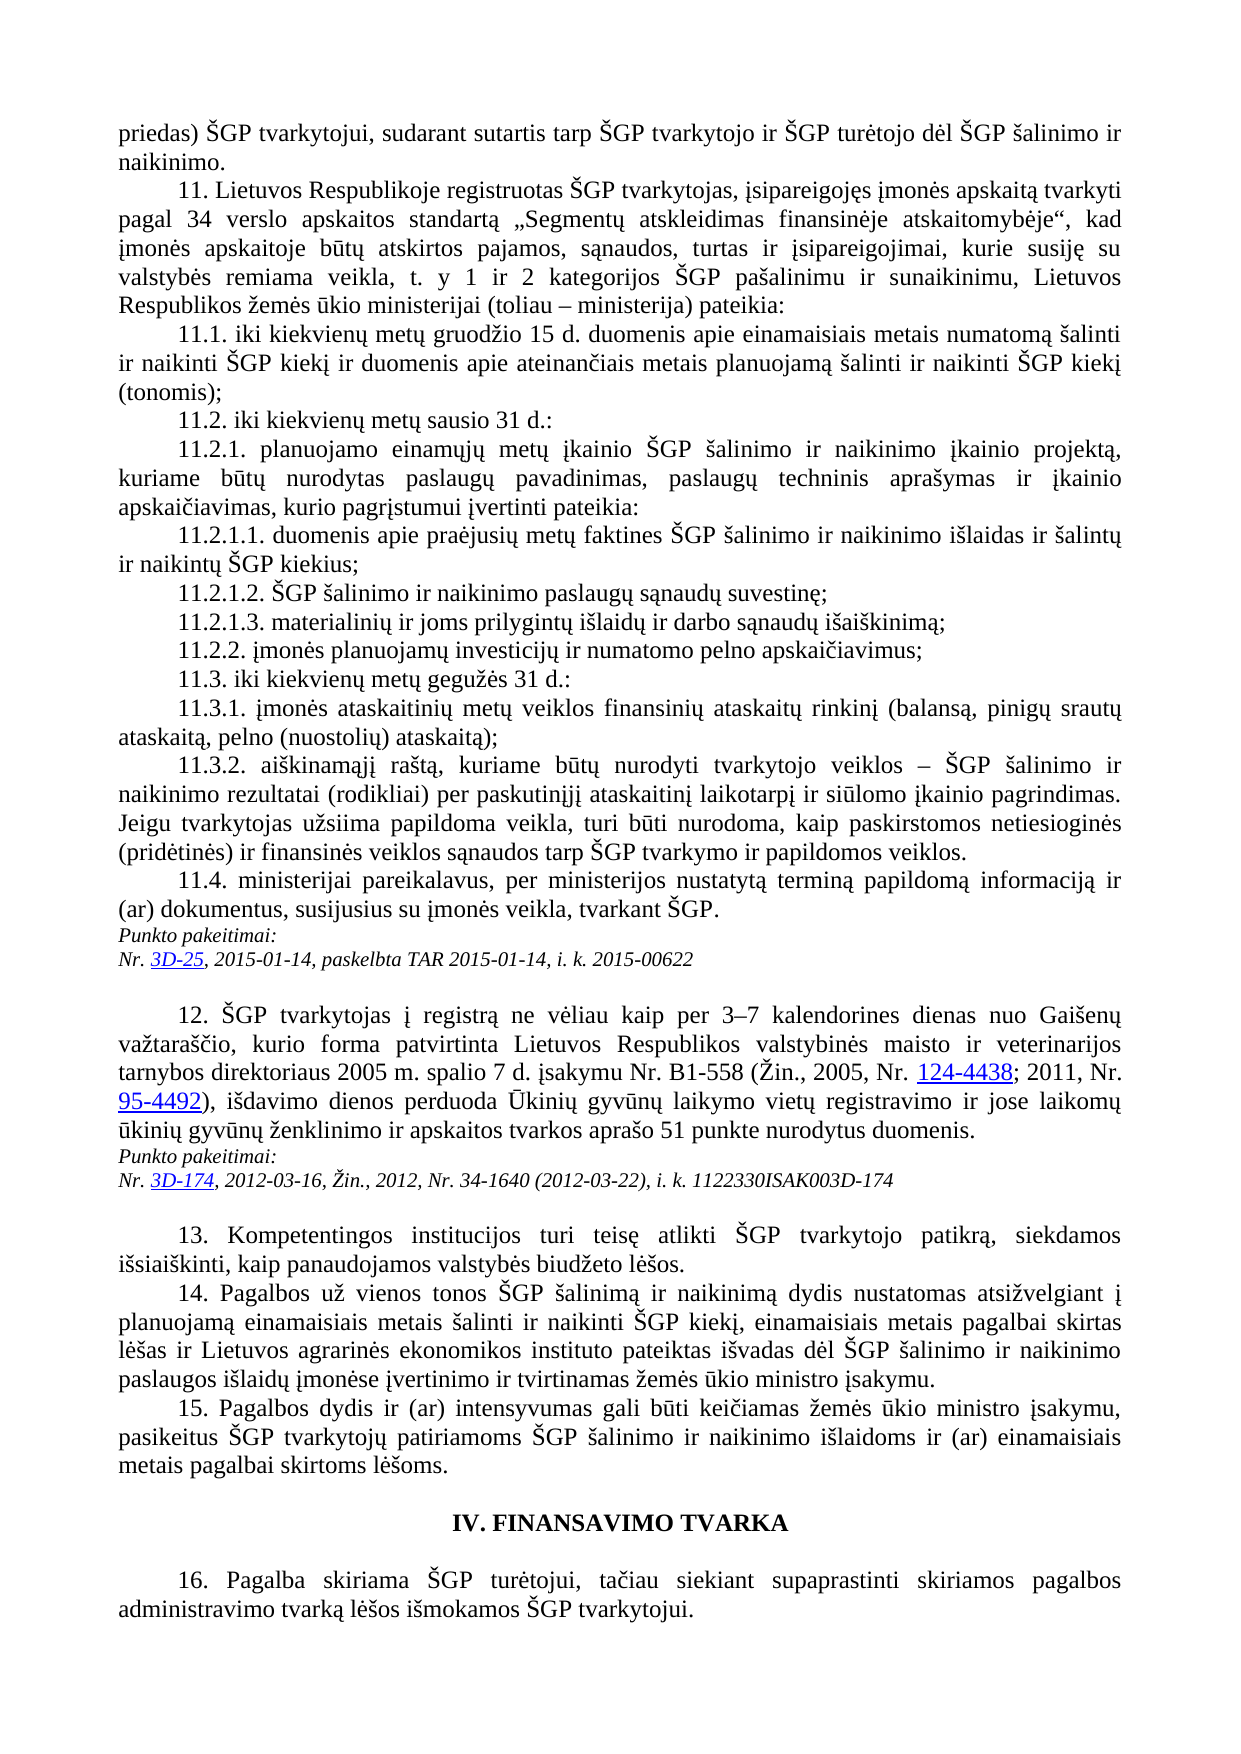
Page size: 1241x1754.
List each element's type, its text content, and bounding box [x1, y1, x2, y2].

text Punkto pakeitimai: [118, 1144, 1122, 1168]
text 11.4. ministerijai pareikalavus, per ministerijos nustatytą terminą papildomą informaciją ir (ar) dokumentus, susijusius su įmonės veikla, tvarkant ŠGP. [118, 866, 1122, 923]
text 11.2.1.2. ŠGP šalinimo ir naikinimo paslaugų sąnaudų suvestinę; [118, 578, 1122, 607]
text 11.2. iki kiekvienų metų sausio 31 d.: [118, 406, 1122, 434]
text 11.2.1.1. duomenis apie praėjusių metų faktines ŠGP šalinimo ir naikinimo išlaidas ir šalintų ir naikintų ŠGP kiekius; [118, 521, 1122, 578]
text 11.3. iki kiekvienų metų gegužės 31 d.: [118, 664, 1122, 693]
text IV. FINANSAVIMO TVARKA [118, 1508, 1122, 1537]
text 16. Pagalba skiriama ŠGP turėtojui, tačiau siekiant supaprastinti skiriamos pagalbos administravimo tvarką lėšos išmokamos ŠGP tvarkytojui. [118, 1566, 1122, 1623]
text 13. Kompetentingos institucijos turi teisę atlikti ŠGP tvarkytojo patikrą, siekdamos išsiaiškinti, kaip panaudojamos valstybės biudžeto lėšos. [118, 1221, 1122, 1278]
text 15. Pagalbos dydis ir (ar) intensyvumas gali būti keičiamas žemės ūkio ministro įsakymu, pasikeitus ŠGP tvarkytojų patiriamoms ŠGP šalinimo ir naikinimo išlaidoms ir (ar) einamaisiais metais pagalbai skirtoms lėšoms. [118, 1393, 1122, 1479]
text 11.2.1. planuojamo einamųjų metų įkainio ŠGP šalinimo ir naikinimo įkainio projektą, kuriame būtų nurodytas paslaugų pavadinimas, paslaugų techninis aprašymas ir įkainio apskaičiavimas, kurio pagrįstumui įvertinti pateikia: [118, 434, 1122, 521]
text 11. Lietuvos Respublikoje registruotas ŠGP tvarkytojas, įsipareigojęs įmonės apskaitą tvarkyti pagal 34 verslo apskaitos standartą „Segmentų atskleidimas finansinėje atskaitomybėje“, kad įmonės apskaitoje būtų atskirtos pajamos, sąnaudos, turtas ir įsipareigojimai, kurie susiję su valstybės remiama veikla, t. y 1 ir 2 kategorijos ŠGP pašalinimu ir sunaikinimu, Lietuvos Respublikos žemės ūkio ministerijai (toliau – ministerija) pateikia: [118, 176, 1122, 319]
text Nr. 3D-25, 2015-01-14, paskelbta TAR 2015-01-14, i. k. 2015-00622 [118, 947, 1122, 971]
text 11.1. iki kiekvienų metų gruodžio 15 d. duomenis apie einamaisiais metais numatomą šalinti ir naikinti ŠGP kiekį ir duomenis apie ateinančiais metais planuojamą šalinti ir naikinti ŠGP kiekį (tonomis); [118, 319, 1122, 406]
text priedas) ŠGP tvarkytojui, sudarant sutartis tarp ŠGP tvarkytojo ir ŠGP turėtojo dėl ŠGP šalinimo ir naikinimo. [118, 118, 1122, 176]
text 11.3.1. įmonės ataskaitinių metų veiklos finansinių ataskaitų rinkinį (balansą, pinigų srautų ataskaitą, pelno (nuostolių) ataskaitą); [118, 693, 1122, 751]
text Nr. 3D-174, 2012-03-16, Žin., 2012, Nr. 34-1640 (2012-03-22), i. k. 1122330ISAK003D-174 [118, 1168, 1122, 1192]
text Punkto pakeitimai: [118, 923, 1122, 947]
text 11.2.1.3. materialinių ir joms prilygintų išlaidų ir darbo sąnaudų išaiškinimą; [118, 607, 1122, 636]
text 14. Pagalbos už vienos tonos ŠGP šalinimą ir naikinimą dydis nustatomas atsižvelgiant į planuojamą einamaisiais metais šalinti ir naikinti ŠGP kiekį, einamaisiais metais pagalbai skirtas lėšas ir Lietuvos agrarinės ekonomikos instituto pateiktas išvadas dėl ŠGP šalinimo ir naikinimo paslaugos išlaidų įmonėse įvertinimo ir tvirtinamas žemės ūkio ministro įsakymu. [118, 1278, 1122, 1393]
text 11.3.2. aiškinamąjį raštą, kuriame būtų nurodyti tvarkytojo veiklos – ŠGP šalinimo ir naikinimo rezultatai (rodikliai) per paskutinįjį ataskaitinį laikotarpį ir siūlomo įkainio pagrindimas. Jeigu tvarkytojas užsiima papildoma veikla, turi būti nurodoma, kaip paskirstomos netiesioginės (pridėtinės) ir finansinės veiklos sąnaudos tarp ŠGP tvarkymo ir papildomos veiklos. [118, 751, 1122, 866]
text 11.2.2. įmonės planuojamų investicijų ir numatomo pelno apskaičiavimus; [118, 636, 1122, 664]
text 12. ŠGP tvarkytojas į registrą ne vėliau kaip per 3–7 kalendorines dienas nuo Gaišenų važtaraščio, kurio forma patvirtinta Lietuvos Respublikos valstybinės maisto ir veterinarijos tarnybos direktoriaus 2005 m. spalio 7 d. įsakymu Nr. B1-558 (Žin., 2005, Nr. 124-4438; 2011, Nr. 95-4492), išdavimo dienos perduoda Ūkinių gyvūnų laikymo vietų registravimo ir jose laikomų ūkinių gyvūnų ženklinimo ir apskaitos tvarkos aprašo 51 punkte nurodytus duomenis. [118, 1000, 1122, 1144]
